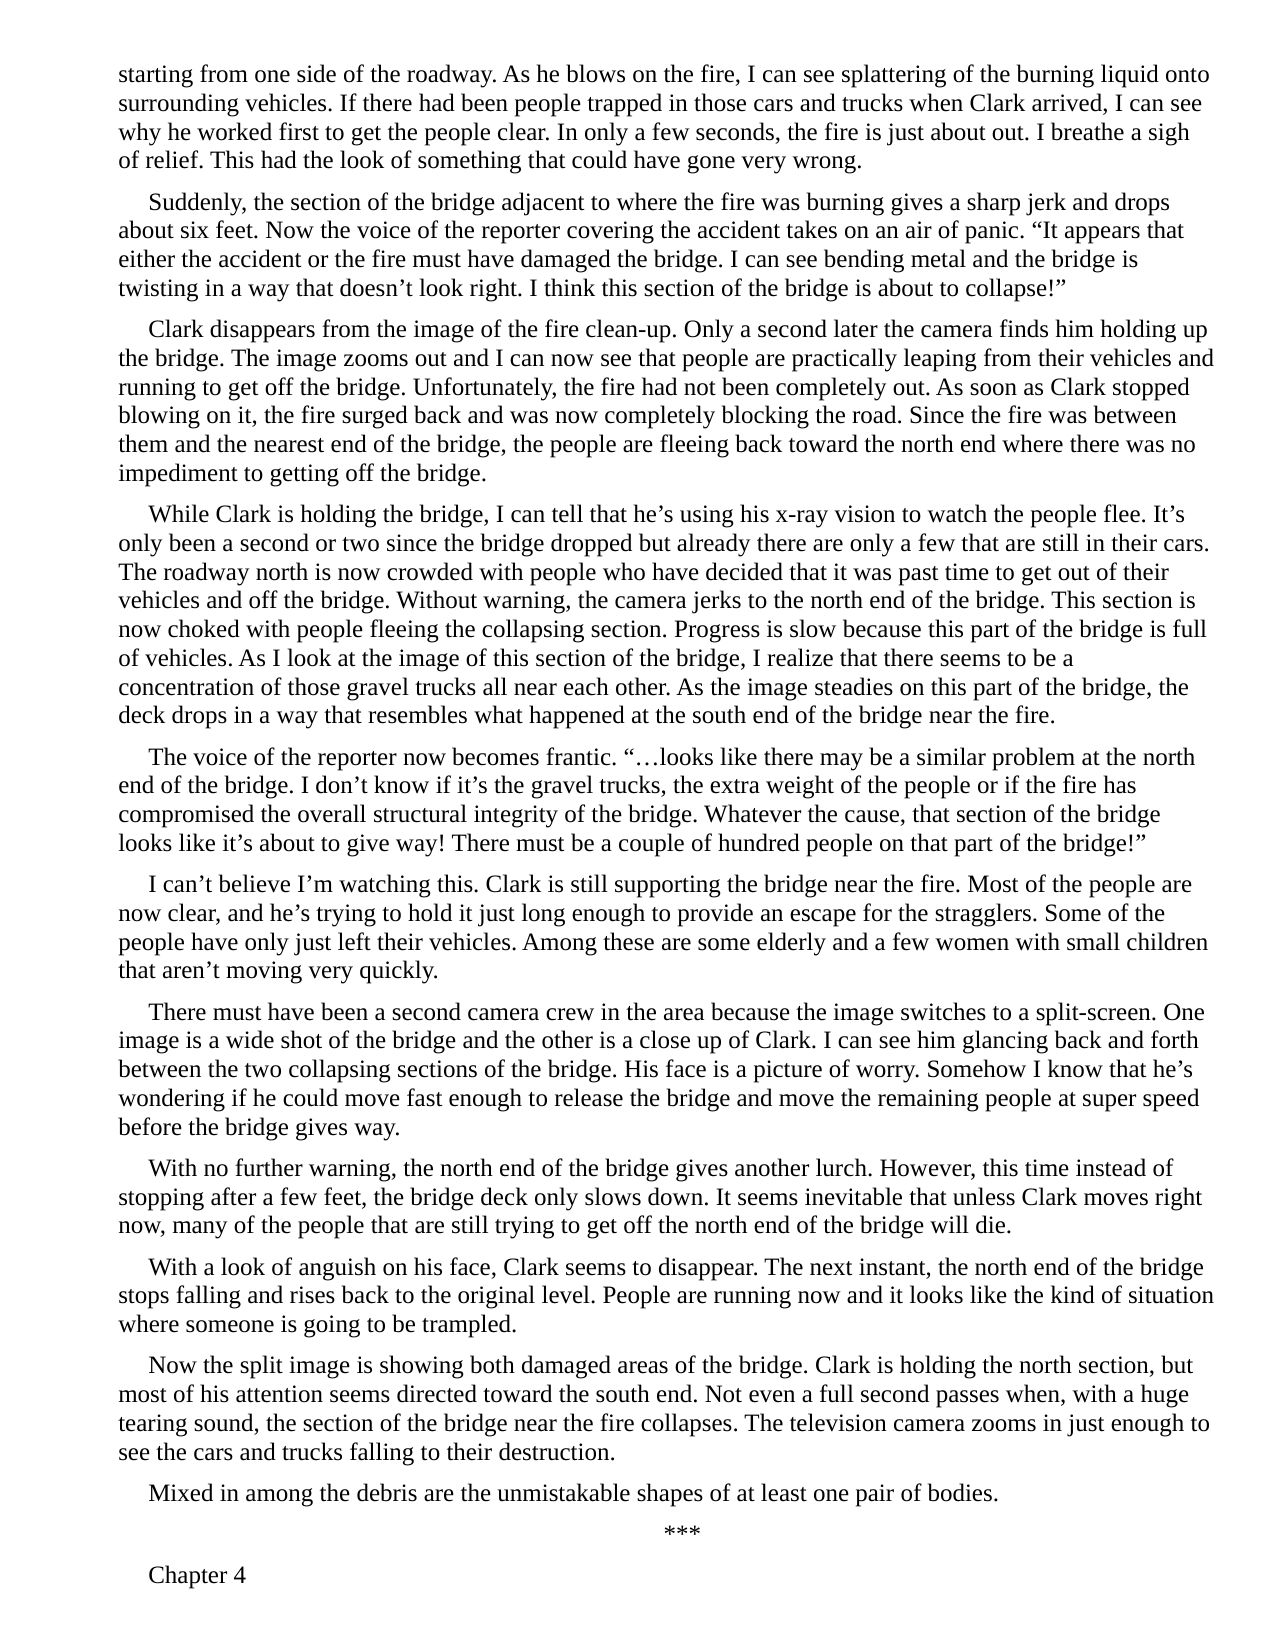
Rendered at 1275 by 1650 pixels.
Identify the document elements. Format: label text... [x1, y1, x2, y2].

text There must have been a second camera crew in the area because the image switches to a split-screen. One image is a wide shot of the bridge and the other is a close up of Clark. I can see him glancing back and forth between the two collapsing sections of the bridge. His face is a picture of worry. Somehow I know that he’s wondering if he could move fast enough to release the bridge and move the remaining people at super speed before the bridge gives way. [118, 997, 1216, 1140]
text Chapter 4 [118, 1560, 1216, 1589]
text While Clark is holding the bridge, I can tell that he’s using his x-ray vision to watch the people flee. It’s only been a second or two since the bridge dropped but already there are only a few that are still in their cars. The roadway north is now crowded with people who have decided that it was past time to get out of their vehicles and off the bridge. Without warning, the camera jerks to the north end of the bridge. This section is now choked with people fleeing the collapsing section. Progress is slow because this part of the bridge is full of vehicles. As I look at the image of this section of the bridge, I realize that there seems to be a concentration of those gravel trucks all near each other. As the image steadies on this part of the bridge, the deck drops in a way that resembles what happened at the south end of the bridge near the fire. [118, 499, 1216, 729]
text Now the split image is showing both damaged areas of the bridge. Clark is holding the north section, but most of his attention seems directed toward the south end. Not even a full second passes when, with a huge tearing sound, the section of the bridge near the fire collapses. The television camera zooms in just enough to see the cars and trucks falling to their destruction. [118, 1350, 1216, 1465]
text Clark disappears from the image of the fire clean-up. Only a second later the camera finds him holding up the bridge. The image zooms out and I can now see that people are practically leaping from their vehicles and running to get off the bridge. Unfortunately, the fire had not been completely out. As soon as Clark stopped blowing on it, the fire surged back and was now completely blocking the road. Since the fire was between them and the nearest end of the bridge, the people are fleeing back toward the north end where there was no impediment to getting off the bridge. [118, 314, 1216, 487]
text Suddenly, the section of the bridge adjacent to where the fire was burning gives a sharp jerk and drops about six feet. Now the voice of the reporter covering the accident takes on an air of panic. “It appears that either the accident or the fire must have damaged the bridge. I can see bending metal and the bridge is twisting in a way that doesn’t look right. I think this section of the bridge is about to collapse!” [118, 187, 1216, 302]
text With a look of anguish on his face, Clark seems to disappear. The next instant, the north end of the bridge stops falling and rises back to the original level. People are running now and it looks like the kind of situation where someone is going to be trampled. [118, 1252, 1216, 1338]
text *** [118, 1519, 1216, 1548]
text With no further warning, the north end of the bridge gives another lurch. However, this time instead of stopping after a few feet, the bridge deck only slows down. It seems inevitable that unless Clark moves right now, many of the people that are still trying to get off the north end of the bridge will die. [118, 1153, 1216, 1239]
text starting from one side of the roadway. As he blows on the fire, I can see splattering of the burning liquid onto surrounding vehicles. If there had been people trapped in those cars and trucks when Clark arrived, I can see why he worked first to get the people clear. In only a few seconds, the fire is just about out. I breathe a sigh of relief. This had the look of something that could have gone very wrong. [118, 59, 1216, 174]
text The voice of the reporter now becomes frantic. “…looks like there may be a similar problem at the north end of the bridge. I don’t know if it’s the gravel trucks, the extra weight of the people or if the fire has compromised the overall structural integrity of the bridge. Whatever the cause, that section of the bridge looks like it’s about to give way! There must be a couple of hundred people on that part of the bridge!” [118, 742, 1216, 857]
text I can’t believe I’m watching this. Clark is still supporting the bridge near the fire. Most of the people are now clear, and he’s trying to hold it just long enough to provide an escape for the stragglers. Some of the people have only just left their vehicles. Among these are some elderly and a few women with small children that aren’t moving very quickly. [118, 869, 1216, 984]
text Mixed in among the debris are the unmistakable shapes of at least one pair of bodies. [118, 1478, 1216, 1507]
